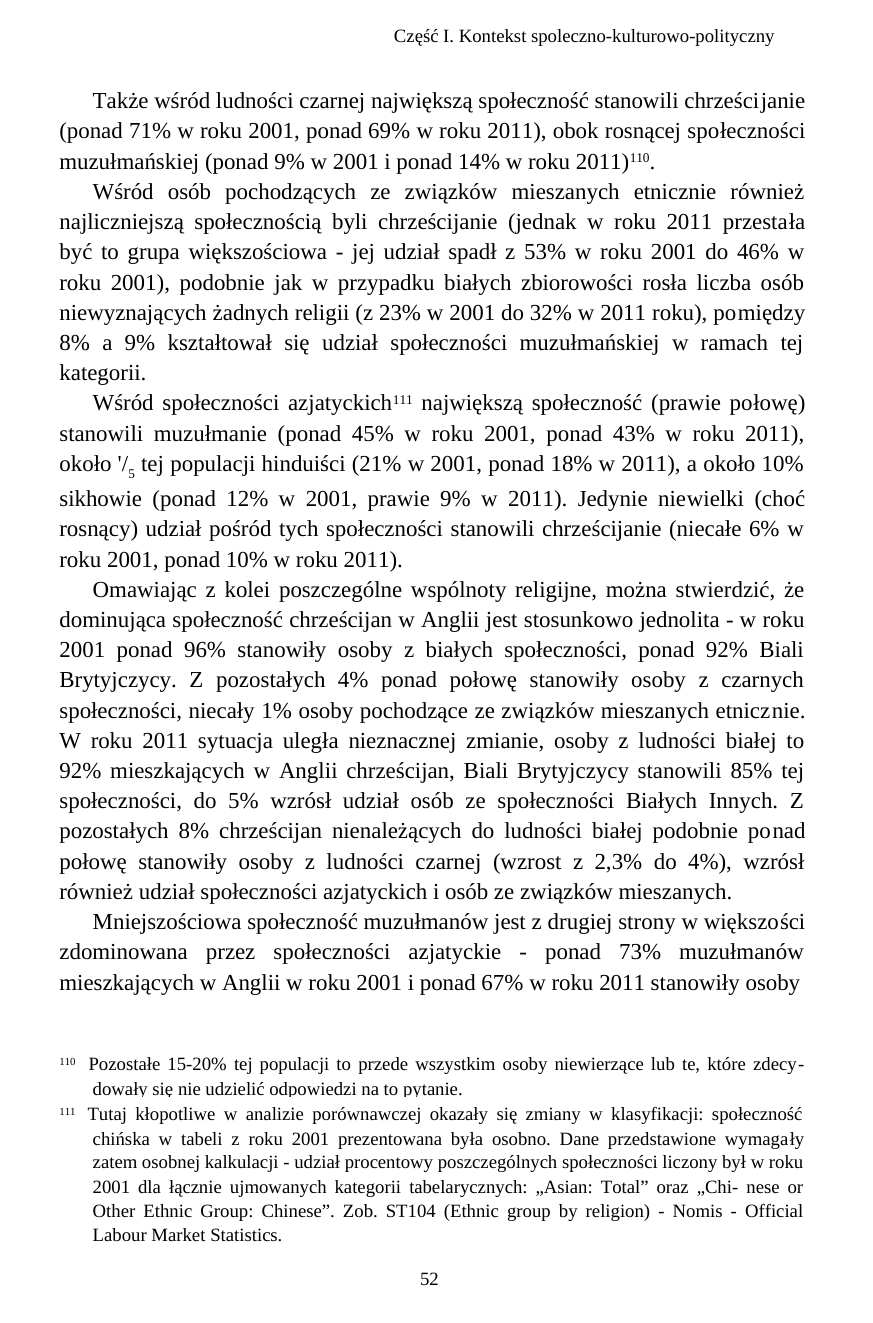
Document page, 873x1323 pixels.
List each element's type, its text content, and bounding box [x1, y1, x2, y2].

text 52 [420, 1268, 445, 1289]
text Wśród społeczności azjatyckich111 największą społeczność (prawie po­łowę) stanowili muzułmanie (ponad 45% w roku 2001, ponad 43% w roku 2011), około '/5 tej populacji hinduiści (21% w 2001, ponad 18% w 2011), a około 10% sikhowie (ponad 12% w 2001, prawie 9% w 2011). Jedynie nie­wielki (choć rosnący) udział pośród tych społeczności stanowili chrześcijanie (niecałe 6% w roku 2001, ponad 10% w roku 2011). [59, 389, 805, 572]
text Także wśród ludności czarnej największą społeczność stanowili chrześci­janie (ponad 71% w roku 2001, ponad 69% w roku 2011), obok rosnącej spo­łeczności muzułmańskiej (ponad 9% w 2001 i ponad 14% w roku 2011)110. [59, 87, 805, 174]
text Wśród osób pochodzących ze związków mieszanych etnicznie również najliczniejszą społecznością byli chrześcijanie (jednak w roku 2011 przesta­ła być to grupa większościowa - jej udział spadł z 53% w roku 2001 do 46% w roku 2001), podobnie jak w przypadku białych zbiorowości rosła liczba osób niewyznających żadnych religii (z 23% w 2001 do 32% w 2011 roku), po­między 8% a 9% kształtował się udział społeczności muzułmańskiej w ramach tej kategorii. [59, 178, 805, 386]
text 111 Tutaj kłopotliwe w analizie porównawczej okazały się zmiany w klasyfikacji: społeczność chińska w tabeli z roku 2001 prezentowana była osobno. Dane przedstawione wymaga­ły zatem osobnej kalkulacji - udział procentowy poszczególnych społeczności liczony był w roku 2001 dla łącznie ujmowanych kategorii tabelarycznych: „Asian: Total” oraz „Chi- nese or Other Ethnic Group: Chinese”. Zob. ST104 (Ethnic group by religion) - Nomis - Official Labour Market Statistics. [59, 1103, 804, 1245]
text 110 Pozostałe 15-20% tej populacji to przede wszystkim osoby niewierzące lub te, które zdecy­dowały się nie udzielić odpowiedzi na to pytanie. [59, 1053, 804, 1096]
text Mniejszościowa społeczność muzułmanów jest z drugiej strony w większo­ści zdominowana przez społeczności azjatyckie - ponad 73% muzułmanów mieszkających w Anglii w roku 2001 i ponad 67% w roku 2011 stanowiły osoby [59, 908, 805, 995]
text Omawiając z kolei poszczególne wspólnoty religijne, można stwierdzić, że dominująca społeczność chrześcijan w Anglii jest stosunkowo jednolita - w roku 2001 ponad 96% stanowiły osoby z białych społeczności, ponad 92% Biali Brytyjczycy. Z pozostałych 4% ponad połowę stanowiły osoby z czarnych społeczności, niecały 1% osoby pochodzące ze związków mieszanych etnicz­nie. W roku 2011 sytuacja uległa nieznacznej zmianie, osoby z ludności białej to 92% mieszkających w Anglii chrześcijan, Biali Brytyjczycy stanowili 85% tej społeczności, do 5% wzrósł udział osób ze społeczności Białych Innych. Z pozostałych 8% chrześcijan nienależących do ludności białej podobnie po­nad połowę stanowiły osoby z ludności czarnej (wzrost z 2,3% do 4%), wzrósł również udział społeczności azjatyckich i osób ze związków mieszanych. [59, 576, 805, 904]
text Część I. Kontekst spoleczno-kulturowo-polityczny [394, 25, 819, 46]
